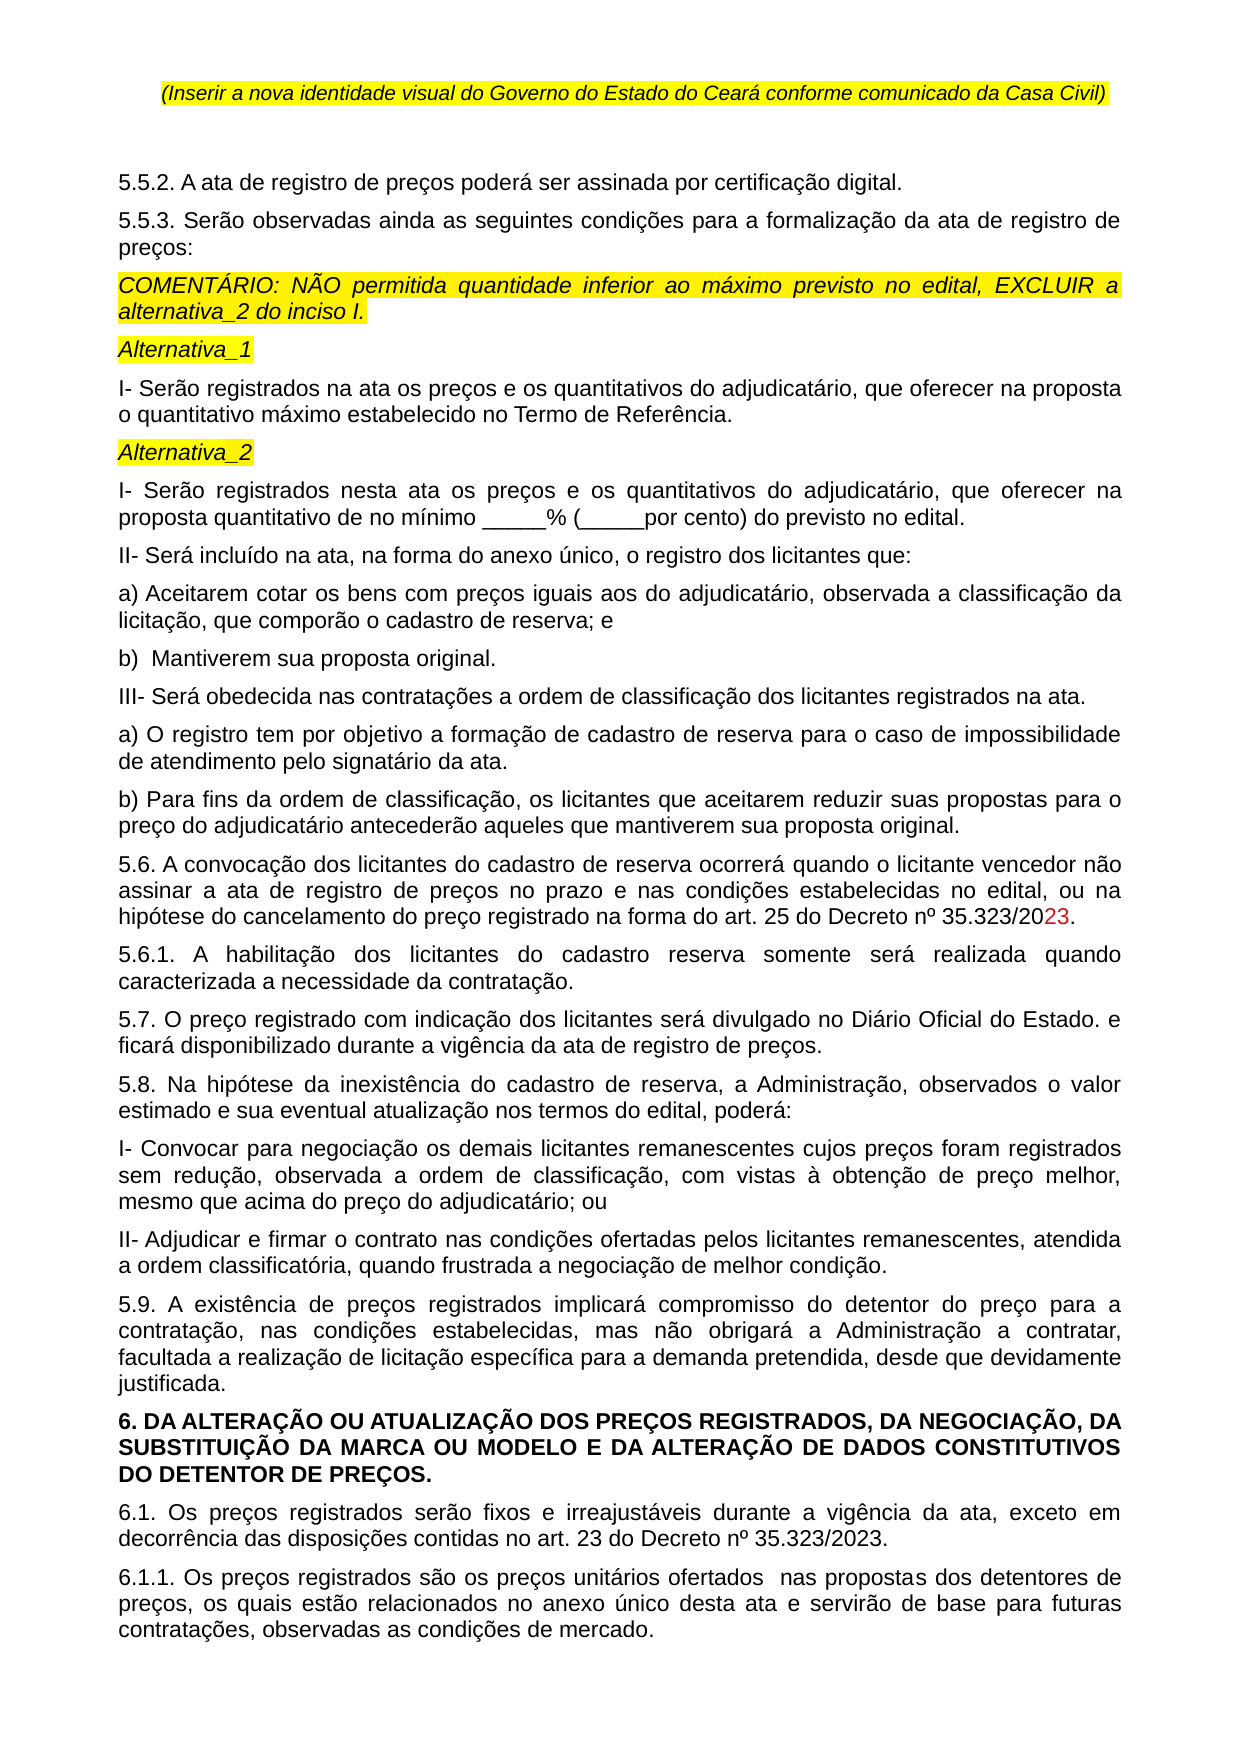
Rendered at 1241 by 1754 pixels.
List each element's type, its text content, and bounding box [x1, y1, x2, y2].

text 5.9. A existência de preços registrados implicará compromisso do detentor do preço para a contratação, nas condições estabelecidas, mas não obrigará a Administração a contratar, facultada a realização de licitação específica para a demanda pretendida, desde que devidamente justificada. [118, 1291, 1122, 1396]
text Alternativa_1 [118, 336, 1122, 363]
text 5.6.1. A habilitação dos licitantes do cadastro reserva somente será realizada quando caracterizada a necessidade da contratação. [118, 941, 1122, 994]
text I- Serão registrados na ata os preços e os quantitativos do adjudicatário, que oferecer na proposta o quantitativo máximo estabelecido no Termo de Referência. [118, 375, 1122, 427]
text 5.5.2. A ata de registro de preços poderá ser assinada por certificação digital. [118, 169, 1122, 195]
text 6.1. Os preços registrados serão fixos e irreajustáveis durante a vigência da ata, exceto em decorrência das disposições contidas no art. 23 do Decreto nº 35.323/2023. [118, 1499, 1122, 1552]
text I- Serão registrados nesta ata os preços e os quantitativos do adjudicatário, que oferecer na proposta quantitativo de no mínimo _____% (_____por cento) do previsto no edital. [118, 477, 1122, 530]
text 5.6. A convocação dos licitantes do cadastro de reserva ocorrerá quando o licitante vencedor não assinar a ata de registro de preços no prazo e nas condições estabelecidas no edital, ou na hipótese do cancelamento do preço registrado na forma do art. 25 do Decreto nº 35.323/2023. [118, 851, 1122, 929]
text II- Será incluído na ata, na forma do anexo único, o registro dos licitantes que: [118, 542, 1122, 568]
text III- Será obedecida nas contratações a ordem de classificação dos licitantes registrados na ata. [118, 683, 1122, 709]
text a) O registro tem por objetivo a formação de cadastro de reserva para o caso de impossibilidade de atendimento pelo signatário da ata. [118, 721, 1122, 774]
text 6. DA ALTERAÇÃO OU ATUALIZAÇÃO DOS PREÇOS REGISTRADOS, DA NEGOCIAÇÃO, DA SUBSTITUIÇÃO DA MARCA OU MODELO E DA ALTERAÇÃO DE DADOS CONSTITUTIVOS DO DETENTOR DE PREÇOS. [118, 1408, 1122, 1487]
text a) Aceitarem cotar os bens com preços iguais aos do adjudicatário, observada a classificação da licitação, que comporão o cadastro de reserva; e [118, 580, 1122, 633]
text 6.1.1. Os preços registrados são os preços unitários ofertados nas propostas dos detentores de preços, os quais estão relacionados no anexo único desta ata e servirão de base para futuras contratações, observadas as condições de mercado. [118, 1563, 1122, 1643]
text 5.8. Na hipótese da inexistência do cadastro de reserva, a Administração, observados o valor estimado e sua eventual atualização nos termos do edital, poderá: [118, 1071, 1122, 1123]
text 5.5.3. Serão observadas ainda as seguintes condições para a formalização da ata de registro de preços: [118, 207, 1122, 260]
text b) Mantiverem sua proposta original. [118, 645, 1122, 671]
text II- Adjudicar e firmar o contrato nas condições ofertadas pelos licitantes remanescentes, atendida a ordem classificatória, quando frustrada a negociação de melhor condição. [118, 1226, 1122, 1279]
text I- Convocar para negociação os demais licitantes remanescentes cujos preços foram registrados sem redução, observada a ordem de classificação, com vistas à obtenção de preço melhor, mesmo que acima do preço do adjudicatário; ou [118, 1135, 1122, 1214]
text b) Para fins da ordem de classificação, os licitantes que aceitarem reduzir suas propostas para o preço do adjudicatário antecederão aqueles que mantiverem sua proposta original. [118, 786, 1122, 839]
text COMENTÁRIO: NÃO permitida quantidade inferior ao máximo previsto no edital, EXCLUIR a alternativa_2 do inciso I. [118, 272, 1122, 324]
text 5.7. O preço registrado com indicação dos licitantes será divulgado no Diário Oficial do Estado. e ficará disponibilizado durante a vigência da ata de registro de preços. [118, 1006, 1122, 1059]
text Alternativa_2 [118, 439, 1122, 466]
